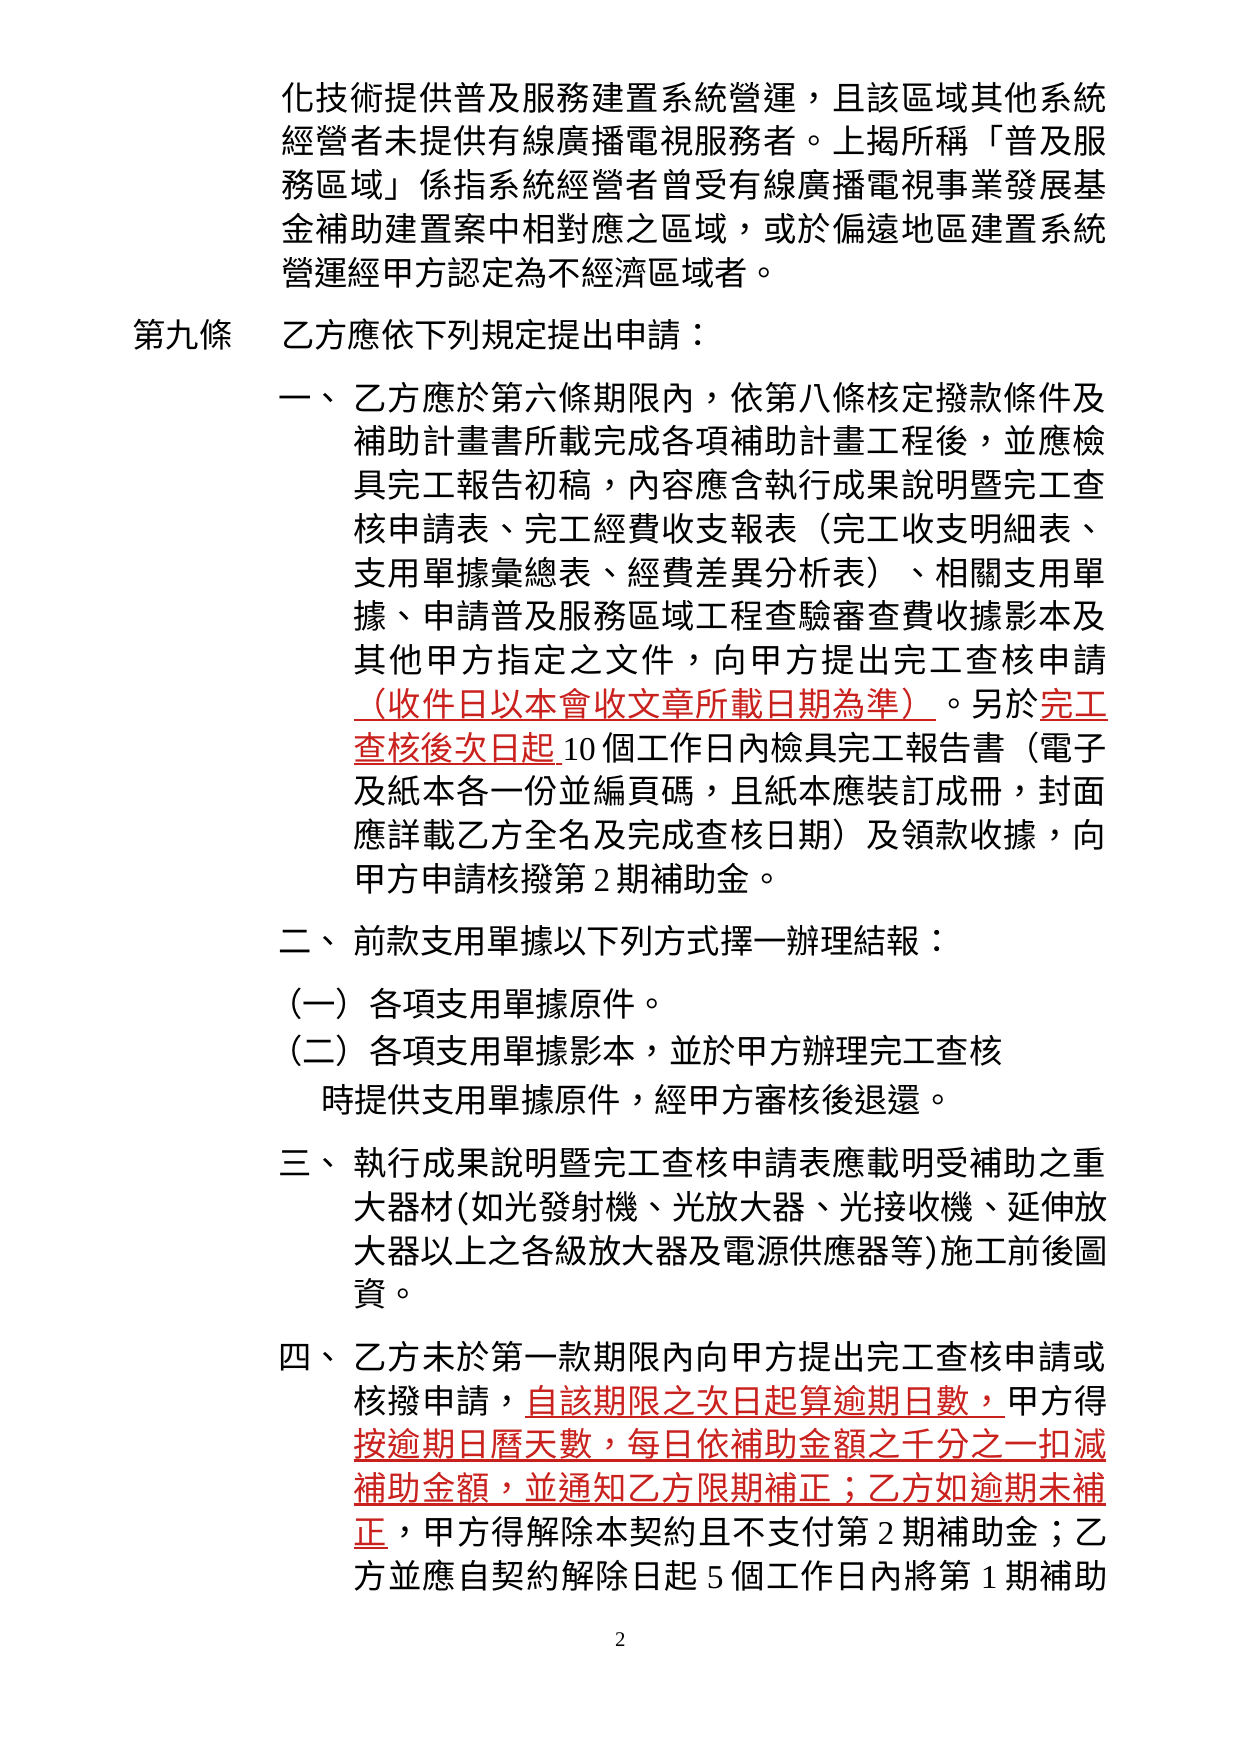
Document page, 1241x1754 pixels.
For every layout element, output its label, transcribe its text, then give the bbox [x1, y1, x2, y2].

list 執行成果說明暨完工查核申請表應載明受補助之重大器材(如光發射機、光放大器、光接收機、延伸放大器以上之各級放大器及電源供應器等)施工前後圖資。 [278, 1141, 1108, 1316]
list 前款支用單據以下列方式擇一辦理結報： [278, 919, 1108, 962]
text 時提供支用單據原件，經甲方審核後退還。 [182, 1073, 1108, 1122]
text （一）各項支用單據原件。 [182, 981, 1108, 1025]
text 第九條 乙方應依下列規定提出申請： [132, 312, 1108, 356]
text 化技術提供普及服務建置系統營運，且該區域其他系統經營者未提供有線廣播電視服務者。上揭所稱「普及服務區域」係指系統經營者曾受有線廣播電視事業發展基金補助建置案中相對應之區域，或於偏遠地區建置系統營運經甲方認定為不經濟區域者。 [132, 75, 1108, 294]
list 乙方應於第六條期限內，依第八條核定撥款條件及補助計畫書所載完成各項補助計畫工程後，並應檢具完工報告初稿，內容應含執行成果說明暨完工查核申請表、完工經費收支報表（完工收支明細表、支用單據彙總表、經費差異分析表）、相關支用單據、申請普及服務區域工程查驗審查費收據影本及其他甲方指定之文件，向甲方提出完工查核申請（收件日以本會收文章所載日期為準）。另於完工查核後次日起10個工作日內檢具完工報告書（電子及紙本各一份並編頁碼，且紙本應裝訂成冊，封面應詳載乙方全名及完成查核日期）及領款收據，向甲方申請核撥第2期補助金。 [278, 375, 1108, 900]
list 乙方未於第一款期限內向甲方提出完工查核申請或核撥申請，自該期限之次日起算逾期日數，甲方得按逾期日曆天數，每日依補助金額之千分之一扣減補助金額，並通知乙方限期補正；乙方如逾期未補正，甲方得解除本契約且不支付第2期補助金；乙方並應自契約解除日起5個工作日內將第1期補助 [278, 1334, 1108, 1597]
text （二）各項支用單據影本，並於甲方辦理完工查核 [182, 1025, 1108, 1073]
